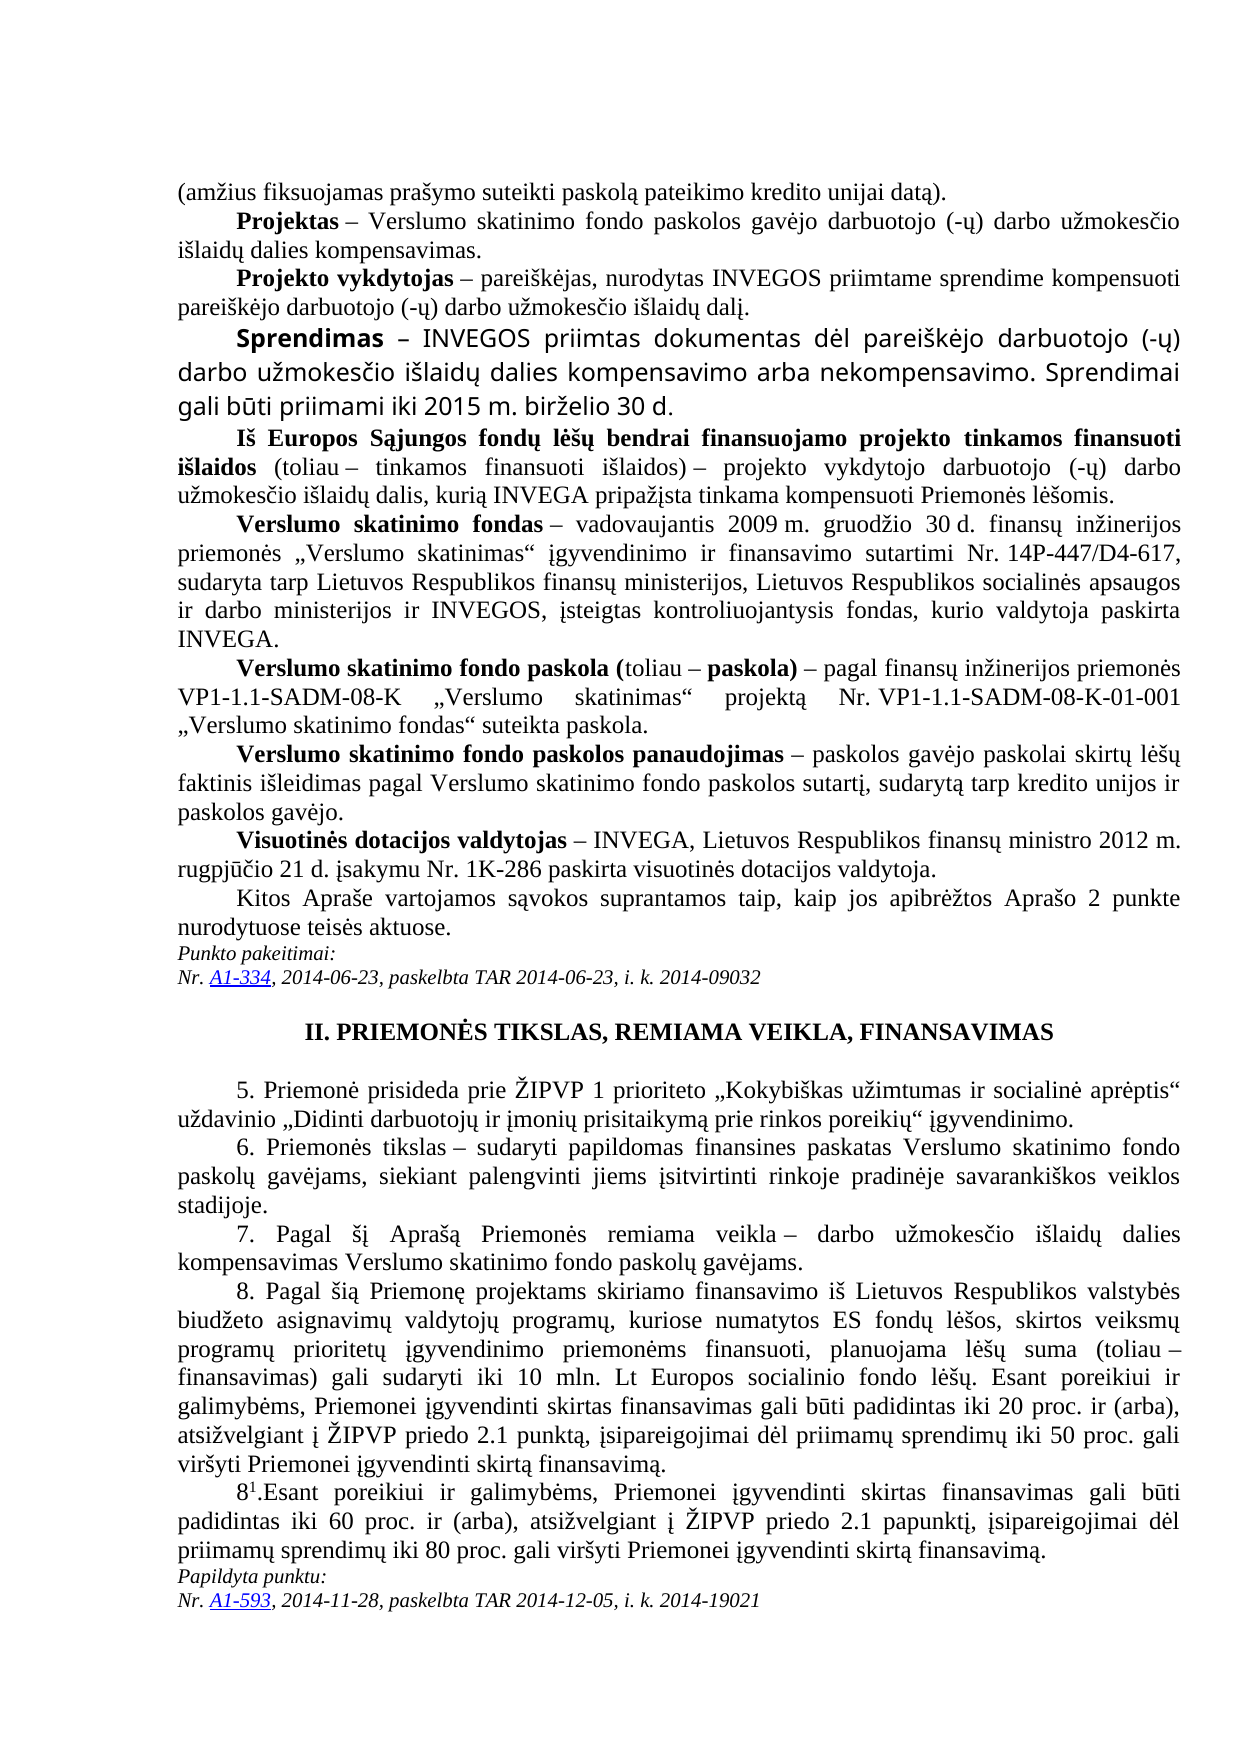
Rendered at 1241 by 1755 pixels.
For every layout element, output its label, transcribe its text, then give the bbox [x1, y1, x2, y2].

text II. PRIEMONĖS TIKSLAS, REMIAMA VEIKLA, FINANSAVIMAS [177, 1017, 1181, 1046]
text Punkto pakeitimai: [177, 941, 1181, 965]
text Verslumo skatinimo fondo paskola (toliau – paskola) – pagal finansų inžinerijos priemonės VP1-1.1-SADM-08-K „Verslumo skatinimas“ projektą Nr. VP1-1.1-SADM-08-K-01-001 „Verslumo skatinimo fondas“ suteikta paskola. [177, 653, 1181, 739]
text Iš Europos Sąjungos fondų lėšų bendrai finansuojamo projekto tinkamos finansuoti išlaidos (toliau – tinkamos finansuoti išlaidos) – projekto vykdytojo darbuotojo (-ų) darbo užmokesčio išlaidų dalis, kurią INVEGA pripažįsta tinkama kompensuoti Priemonės lėšomis. [177, 423, 1181, 509]
text 81.Esant poreikiui ir galimybėms, Priemonei įgyvendinti skirtas finansavimas gali būti padidintas iki 60 proc. ir (arba), atsižvelgiant į ŽIPVP priedo 2.1 papunktį, įsipareigojimai dėl priimamų sprendimų iki 80 proc. gali viršyti Priemonei įgyvendinti skirtą finansavimą. [177, 1477, 1181, 1564]
text Verslumo skatinimo fondo paskolos panaudojimas – paskolos gavėjo paskolai skirtų lėšų faktinis išleidimas pagal Verslumo skatinimo fondo paskolos sutartį, sudarytą tarp kredito unijos ir paskolos gavėjo. [177, 739, 1181, 826]
text 8. Pagal šią Priemonę projektams skiriamo finansavimo iš Lietuvos Respublikos valstybės biudžeto asignavimų valdytojų programų, kuriose numatytos ES fondų lėšos, skirtos veiksmų programų prioritetų įgyvendinimo priemonėms finansuoti, planuojama lėšų suma (toliau – finansavimas) gali sudaryti iki 10 mln. Lt Europos socialinio fondo lėšų. Esant poreikiui ir galimybėms, Priemonei įgyvendinti skirtas finansavimas gali būti padidintas iki 20 proc. ir (arba), atsižvelgiant į ŽIPVP priedo 2.1 punktą, įsipareigojimai dėl priimamų sprendimų iki 50 proc. gali viršyti Priemonei įgyvendinti skirtą finansavimą. [177, 1276, 1181, 1477]
text Projektas – Verslumo skatinimo fondo paskolos gavėjo darbuotojo (-ų) darbo užmokesčio išlaidų dalies kompensavimas. [177, 206, 1181, 263]
text 6. Priemonės tikslas – sudaryti papildomas finansines paskatas Verslumo skatinimo fondo paskolų gavėjams, siekiant palengvinti jiems įsitvirtinti rinkoje pradinėje savarankiškos veiklos stadijoje. [177, 1132, 1181, 1219]
text Nr. A1-593, 2014-11-28, paskelbta TAR 2014-12-05, i. k. 2014-19021 [177, 1588, 1181, 1612]
text (amžius fiksuojamas prašymo suteikti paskolą pateikimo kredito unijai datą). [177, 177, 1181, 206]
text Kitos Apraše vartojamos sąvokos suprantamos taip, kaip jos apibrėžtos Aprašo 2 punkte nurodytuose teisės aktuose. [177, 883, 1181, 941]
text Verslumo skatinimo fondas – vadovaujantis 2009 m. gruodžio 30 d. finansų inžinerijos priemonės „Verslumo skatinimas“ įgyvendinimo ir finansavimo sutartimi Nr. 14P-447/D4-617, sudaryta tarp Lietuvos Respublikos finansų ministerijos, Lietuvos Respublikos socialinės apsaugos ir darbo ministerijos ir INVEGOS, įsteigtas kontroliuojantysis fondas, kurio valdytoja paskirta INVEGA. [177, 509, 1181, 653]
text 7. Pagal šį Aprašą Priemonės remiama veikla – darbo užmokesčio išlaidų dalies kompensavimas Verslumo skatinimo fondo paskolų gavėjams. [177, 1219, 1181, 1276]
text Papildyta punktu: [177, 1564, 1181, 1588]
text Sprendimas – INVEGOS priimtas dokumentas dėl pareiškėjo darbuotojo (-ų) darbo užmokesčio išlaidų dalies kompensavimo arba nekompensavimo. Sprendimai gali būti priimami iki 2015 m. birželio 30 d. [177, 321, 1181, 423]
text Visuotinės dotacijos valdytojas – INVEGA, Lietuvos Respublikos finansų ministro 2012 m. rugpjūčio 21 d. įsakymu Nr. 1K-286 paskirta visuotinės dotacijos valdytoja. [177, 826, 1181, 883]
text 5. Priemonė prisideda prie ŽIPVP 1 prioriteto „Kokybiškas užimtumas ir socialinė aprėptis“ uždavinio „Didinti darbuotojų ir įmonių prisitaikymą prie rinkos poreikių“ įgyvendinimo. [177, 1075, 1181, 1132]
text Nr. A1-334, 2014-06-23, paskelbta TAR 2014-06-23, i. k. 2014-09032 [177, 965, 1181, 989]
text Projekto vykdytojas – pareiškėjas, nurodytas INVEGOS priimtame sprendime kompensuoti pareiškėjo darbuotojo (-ų) darbo užmokesčio išlaidų dalį. [177, 263, 1181, 321]
